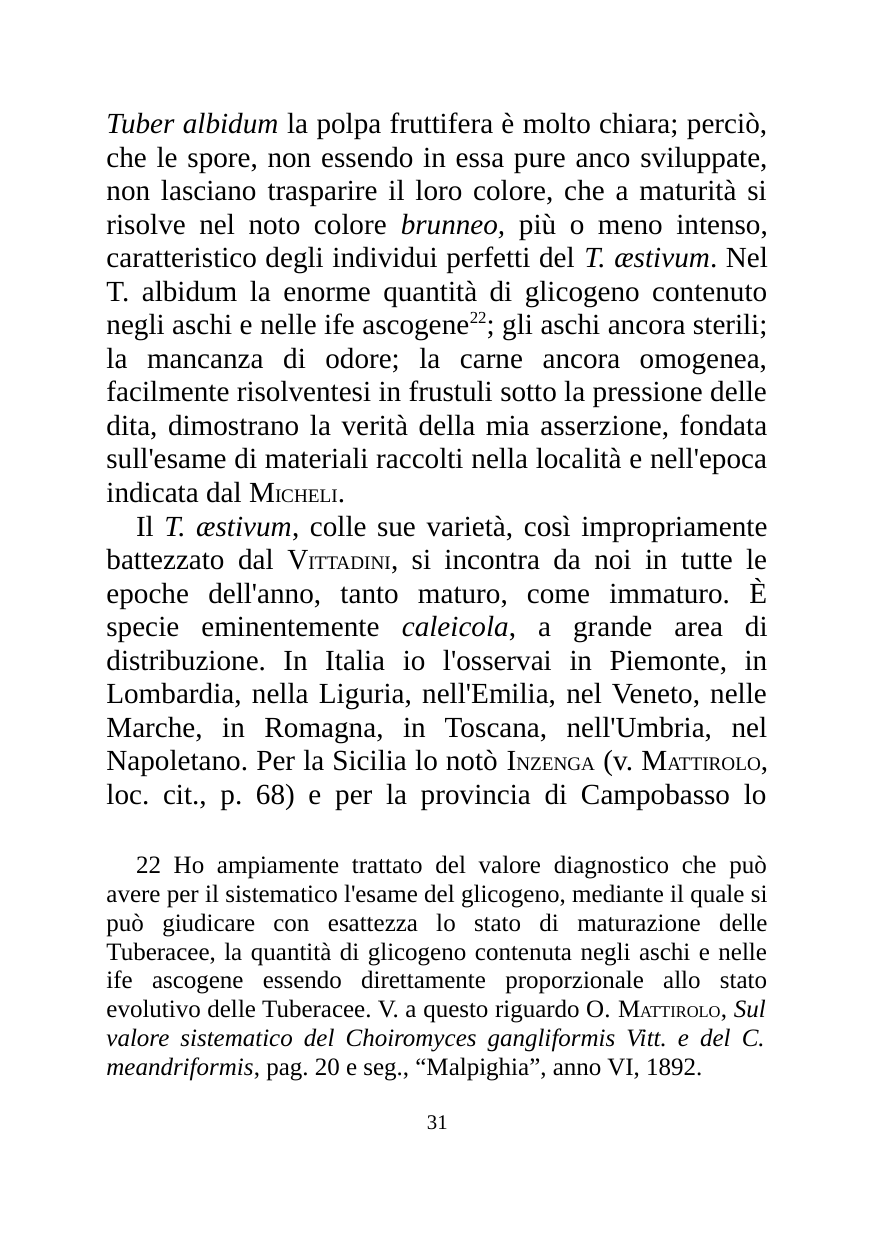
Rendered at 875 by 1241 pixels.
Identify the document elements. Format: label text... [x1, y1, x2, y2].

text Ho ampiamente trattato del valore diagnostico che può avere per il sistematico l'esame del glicogeno, mediante il quale si può giudicare con esattezza lo stato di maturazione delle Tuberacee, la quantità di glicogeno contenuta negli aschi e nelle ife ascogene essendo direttamente proporzionale allo stato evolutivo delle Tuberacee. V. a questo riguardo O. Mattirolo, Sul valore sistematico del Choiromyces gangliformis Vitt. e del C. meandriformis, pag. 20 e seg., “Malpighia”, anno VI, 1892. [106, 850, 768, 1080]
text Il T. æstivum, colle sue varietà, così impropriamente battezzato dal Vittadini, si incontra da noi in tutte le epoche dell'anno, tanto maturo, come immaturo. È specie eminentemente caleicola, a grande area di distribuzione. In Italia io l'osservai in Piemonte, in Lombardia, nella Liguria, nell'Emilia, nel Veneto, nelle Marche, in Romagna, in Toscana, nell'Umbria, nel Napoletano. Per la Sicilia lo notò Inzenga (v. Mattirolo, loc. cit., p. 68) e per la provincia di Campobasso lo [106, 509, 768, 811]
text Tuber albidum la polpa fruttifera è molto chiara; perciò, che le spore, non essendo in essa pure anco sviluppate, non lasciano trasparire il loro colore, che a maturità si risolve nel noto colore brunneo, più o meno intenso, caratteristico degli individui perfetti del T. æstivum. Nel T. albidum la enorme quantità di glicogeno contenuto negli aschi e nelle ife ascogene; gli aschi ancora sterili; la mancanza di odore; la carne ancora omogenea, facilmente risolventesi in frustuli sotto la pressione delle dita, dimostrano la verità della mia asserzione, fondata sull'esame di materiali raccolti nella località e nell'epoca indicata dal Micheli. [106, 106, 768, 509]
